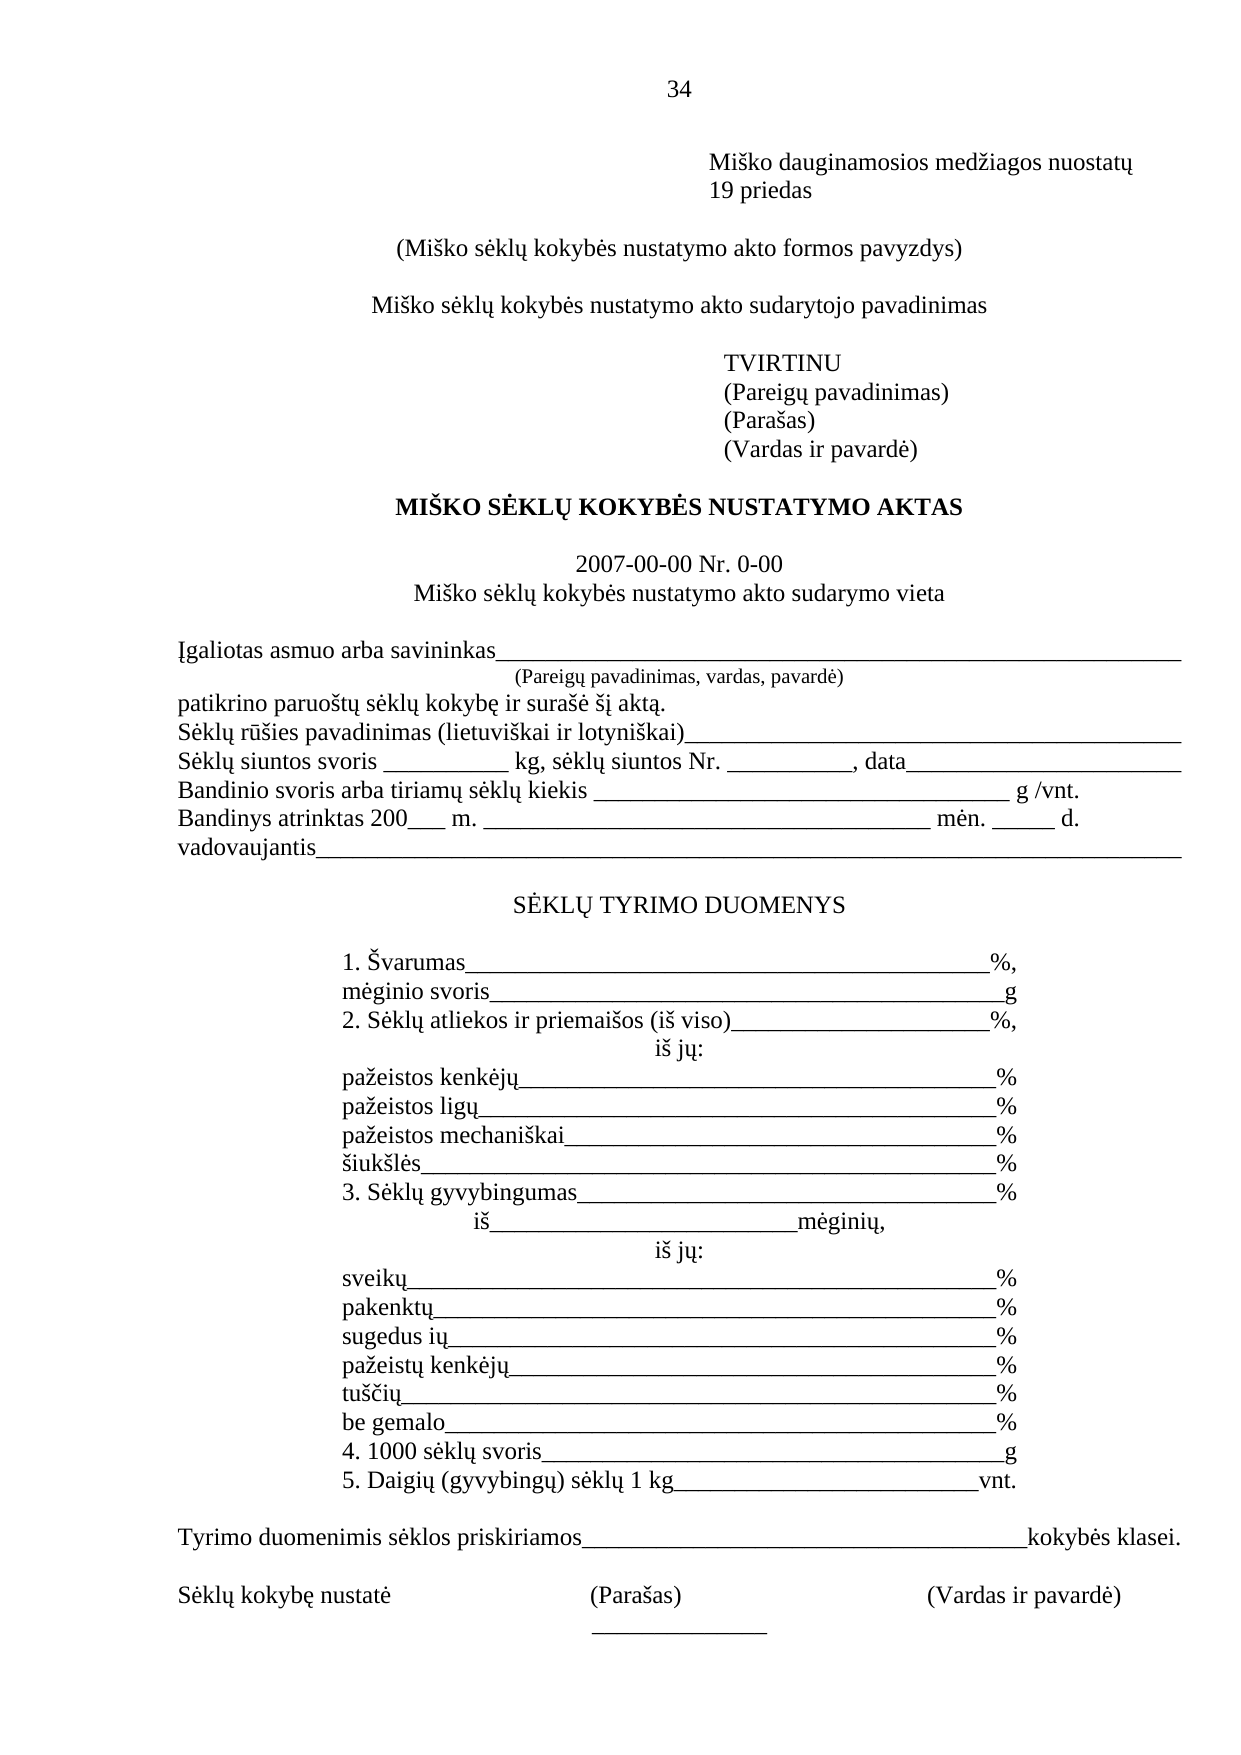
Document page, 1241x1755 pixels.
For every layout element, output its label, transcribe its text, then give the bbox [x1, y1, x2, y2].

text pakenktų % [177, 1292, 1181, 1321]
text tuščių % [177, 1378, 1181, 1407]
text 5. Daigių (gyvybingų) sėklų 1 kg vnt. [177, 1465, 1181, 1493]
text Sėklų rūšies pavadinimas (lietuviškai ir lotyniškai) [177, 717, 1181, 746]
text Miško sėklų kokybės nustatymo akto sudarymo vieta [177, 578, 1181, 607]
text pažeistos kenkėjų % [177, 1062, 1181, 1091]
text pažeistų kenkėjų % [177, 1350, 1181, 1378]
text vadovaujantis [177, 832, 1181, 861]
text 2. Sėklų atliekos ir priemaišos (iš viso) %, [177, 1005, 1181, 1033]
text be gemalo % [177, 1407, 1181, 1436]
text 3. Sėklų gyvybingumas % [177, 1177, 1181, 1206]
text (Pareigų pavadinimas, vardas, pavardė) [177, 664, 1181, 688]
text 2007-00-00 Nr. 0-00 [177, 549, 1181, 578]
text SĖKLŲ TYRIMO DUOMENYS [177, 890, 1181, 918]
text Miško dauginamosios medžiagos nuostatų [177, 147, 1181, 176]
text Sėklų kokybę nustatė (Parašas) (Vardas ir pavardė) [177, 1580, 1181, 1608]
text Bandinys atrinktas 200___ m. mėn. _____ d. [177, 803, 1181, 832]
text MIŠKO SĖKLŲ KOKYBĖS NUSTATYMO AKTAS [177, 492, 1181, 521]
text mėginio svoris g [177, 976, 1181, 1005]
text šiukšlės % [177, 1148, 1181, 1177]
text iš jų: [177, 1033, 1181, 1062]
text TVIRTINU [649, 348, 1181, 377]
text pažeistos ligų % [177, 1091, 1181, 1120]
text 4. 1000 sėklų svoris g [177, 1436, 1181, 1465]
text sveikų % [177, 1263, 1181, 1292]
text (Parašas) [649, 406, 1181, 434]
text pažeistos mechaniškai % [177, 1120, 1181, 1148]
text 19 priedas [177, 176, 1181, 204]
text ______________ [177, 1608, 1181, 1637]
text Sėklų siuntos svoris __________ kg, sėklų siuntos Nr. __________, data [177, 746, 1181, 775]
text Miško sėklų kokybės nustatymo akto sudarytojo pavadinimas [177, 291, 1181, 319]
text Bandinio svoris arba tiriamų sėklų kiekis g /vnt. [177, 775, 1181, 803]
text Įgaliotas asmuo arba savininkas [177, 636, 1181, 664]
text iš jų: [177, 1235, 1181, 1263]
text 1. Švarumas %, [177, 947, 1181, 976]
text (Pareigų pavadinimas) [649, 377, 1181, 406]
text (Vardas ir pavardė) [649, 434, 1181, 463]
text patikrino paruoštų sėklų kokybę ir surašė šį aktą. [177, 688, 1181, 717]
text sugedus ių % [177, 1321, 1181, 1350]
text Tyrimo duomenimis sėklos priskiriamos kokybės klasei. [177, 1522, 1181, 1551]
text (Miško sėklų kokybės nustatymo akto formos pavyzdys) [177, 233, 1181, 262]
text iš mėginių, [177, 1206, 1181, 1235]
